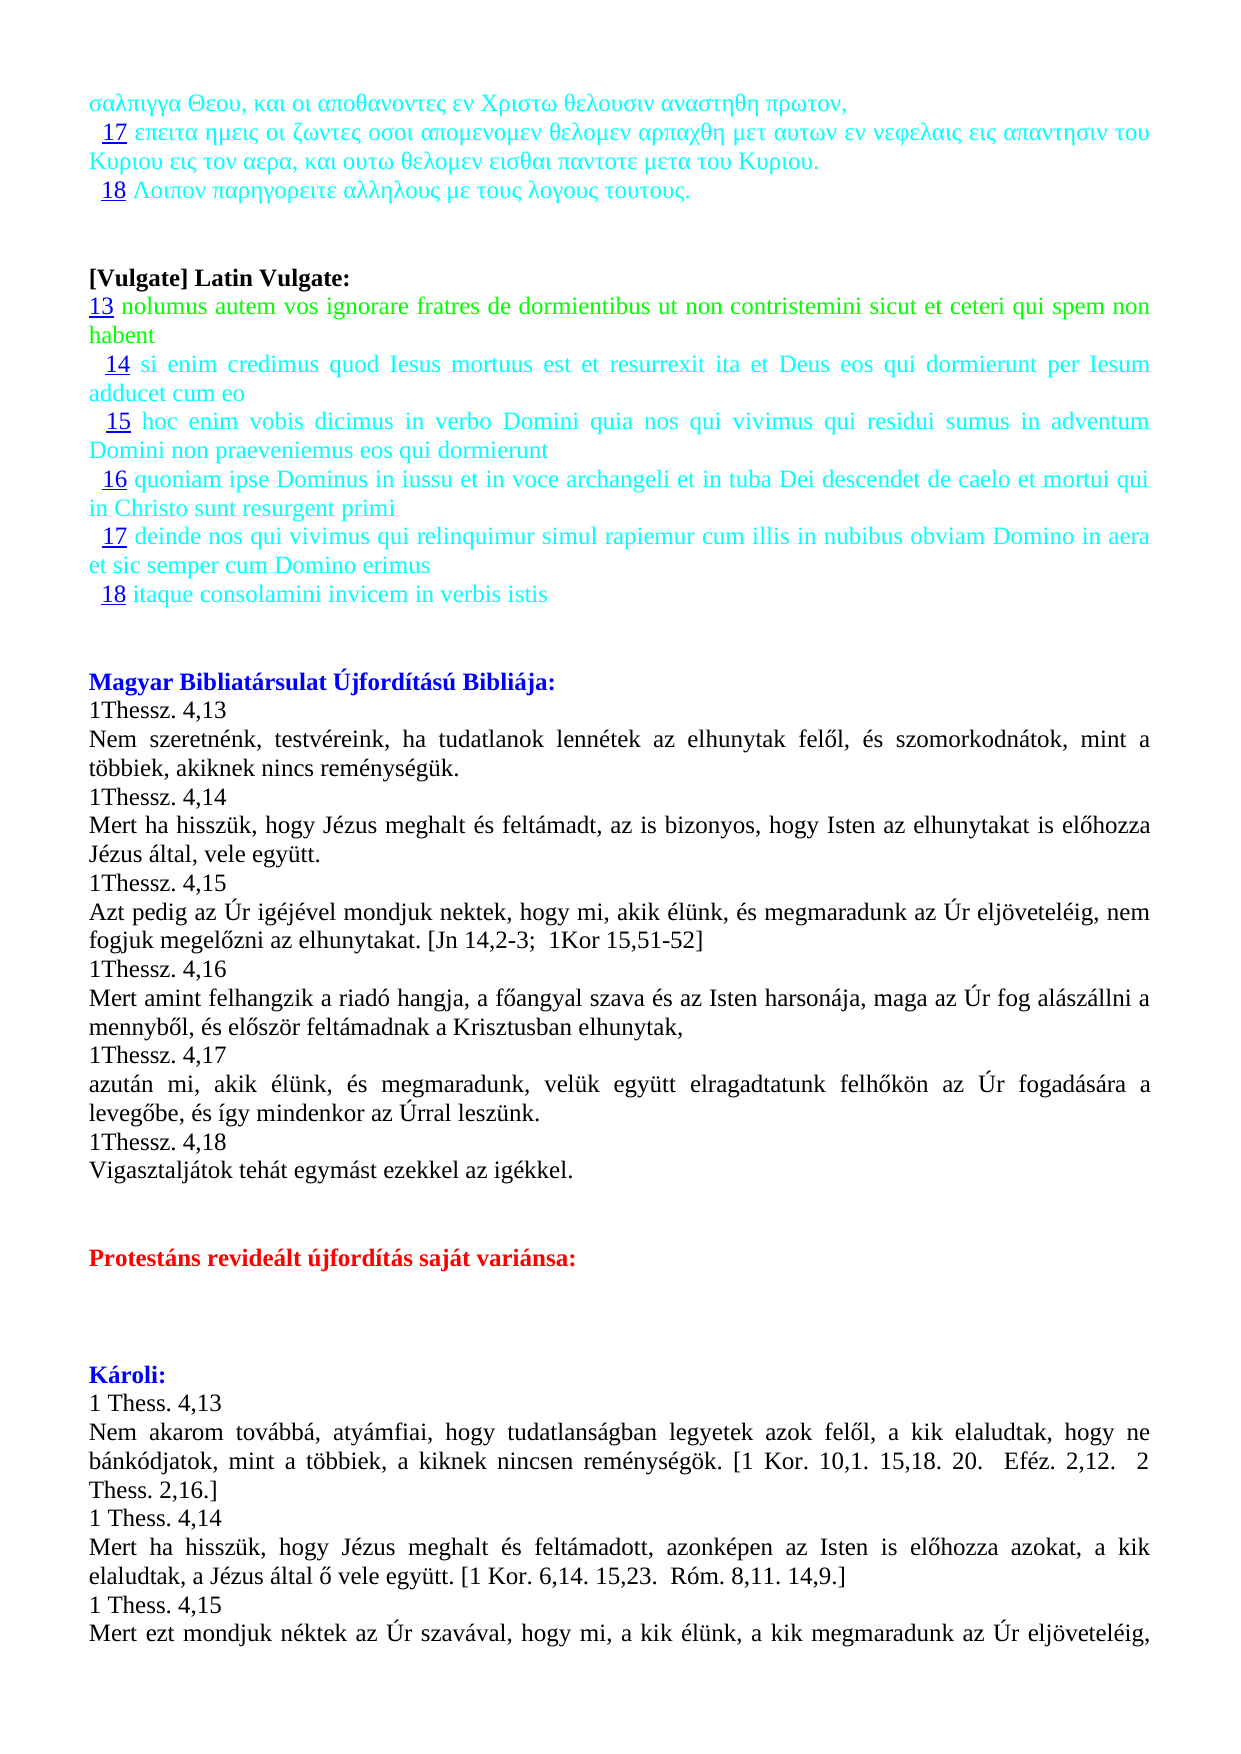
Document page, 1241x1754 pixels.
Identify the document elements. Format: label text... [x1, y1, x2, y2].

text Mert ha hisszük, hogy Jézus meghalt és feltámadott, azonképen az Isten is előhozza azokat, a kik elaludtak, a Jézus által ő vele együtt. [1 Kor. 6,14. 15,23. Róm. 8,11. 14,9.] [88, 1532, 1152, 1590]
text Azt pedig az Úr igéjével mondjuk nektek, hogy mi, akik élünk, és megmaradunk az Úr eljöveteléig, nem fogjuk megelőzni az elhunytakat. [Jn 14,2-3; 1Kor 15,51-52] [88, 897, 1152, 954]
text 1Thessz. 4,16 [88, 954, 1152, 983]
text 1 Thess. 4,13 [88, 1388, 1152, 1417]
text 13 nolumus autem vos ignorare fratres de dormientibus ut non contristemini sicut et ceteri qui spem non habent 14 si enim credimus quod Iesus mortuus est et resurrexit ita et Deus eos qui dormierunt per Iesum adducet cum eo 15 hoc enim vobis dicimus in verbo Domini quia nos qui vivimus qui residui sumus in adventum Domini non praeveniemus eos qui dormierunt 16 quoniam ipse Dominus in iussu et in voce archangeli et in tuba Dei descendet de caelo et mortui qui in Christo sunt resurgent primi 17 deinde nos qui vivimus qui relinquimur simul rapiemur cum illis in nubibus obviam Domino in aera et sic semper cum Domino erimus 18 itaque consolamini invicem in verbis istis [88, 291, 1152, 608]
text Mert ezt mondjuk néktek az Úr szavával, hogy mi, a kik élünk, a kik megmaradunk az Úr eljöveteléig, [88, 1618, 1152, 1647]
text 1Thessz. 4,13 [88, 695, 1152, 724]
text [Vulgate] Latin Vulgate: [88, 263, 1152, 291]
text Nem szeretnénk, testvéreink, ha tudatlanok lennétek az elhunytak felől, és szomorkodnátok, mint a többiek, akiknek nincs reménységük. [88, 724, 1152, 782]
text Magyar Bibliatársulat Újfordítású Bibliája: [88, 667, 1152, 695]
text 1Thessz. 4,15 [88, 868, 1152, 897]
text Mert ha hisszük, hogy Jézus meghalt és feltámadt, az is bizonyos, hogy Isten az elhunytakat is előhozza Jézus által, vele együtt. [88, 810, 1152, 868]
text 1Thessz. 4,14 [88, 782, 1152, 810]
text Mert amint felhangzik a riadó hangja, a főangyal szava és az Isten harsonája, maga az Úr fog alászállni a mennyből, és először feltámadnak a Krisztusban elhunytak, [88, 983, 1152, 1040]
text Protestáns revideált újfordítás saját variánsa: [88, 1243, 1152, 1272]
text σαλπιγγα Θεου, και οι αποθανοντες εν Χριστω θελουσιν αναστηθη πρωτον, 17 επειτα ημεις οι ζωντες οσοι απομενομεν θελομεν αρπαχθη μετ αυτων εν νεφελαις εις απαντησιν του Κυριου εις τον αερα, και ουτω θελομεν εισθαι παντοτε μετα του Κυριου. 18 Λοιπον παρηγορειτε αλληλους με τους λογους τουτους. [88, 88, 1152, 203]
text azután mi, akik élünk, és megmaradunk, velük együtt elragadtatunk felhőkön az Úr fogadására a levegőbe, és így mindenkor az Úrral leszünk. [88, 1069, 1152, 1127]
text Károli: [88, 1360, 1152, 1388]
text Vigasztaljátok tehát egymást ezekkel az igékkel. [88, 1155, 1152, 1184]
text 1 Thess. 4,14 [88, 1503, 1152, 1532]
text 1Thessz. 4,18 [88, 1127, 1152, 1155]
text 1 Thess. 4,15 [88, 1590, 1152, 1618]
text 1Thessz. 4,17 [88, 1040, 1152, 1069]
text Nem akarom továbbá, atyámfiai, hogy tudatlanságban legyetek azok felől, a kik elaludtak, hogy ne bánkódjatok, mint a többiek, a kiknek nincsen reménységök. [1 Kor. 10,1. 15,18. 20. Eféz. 2,12. 2 Thess. 2,16.] [88, 1417, 1152, 1503]
